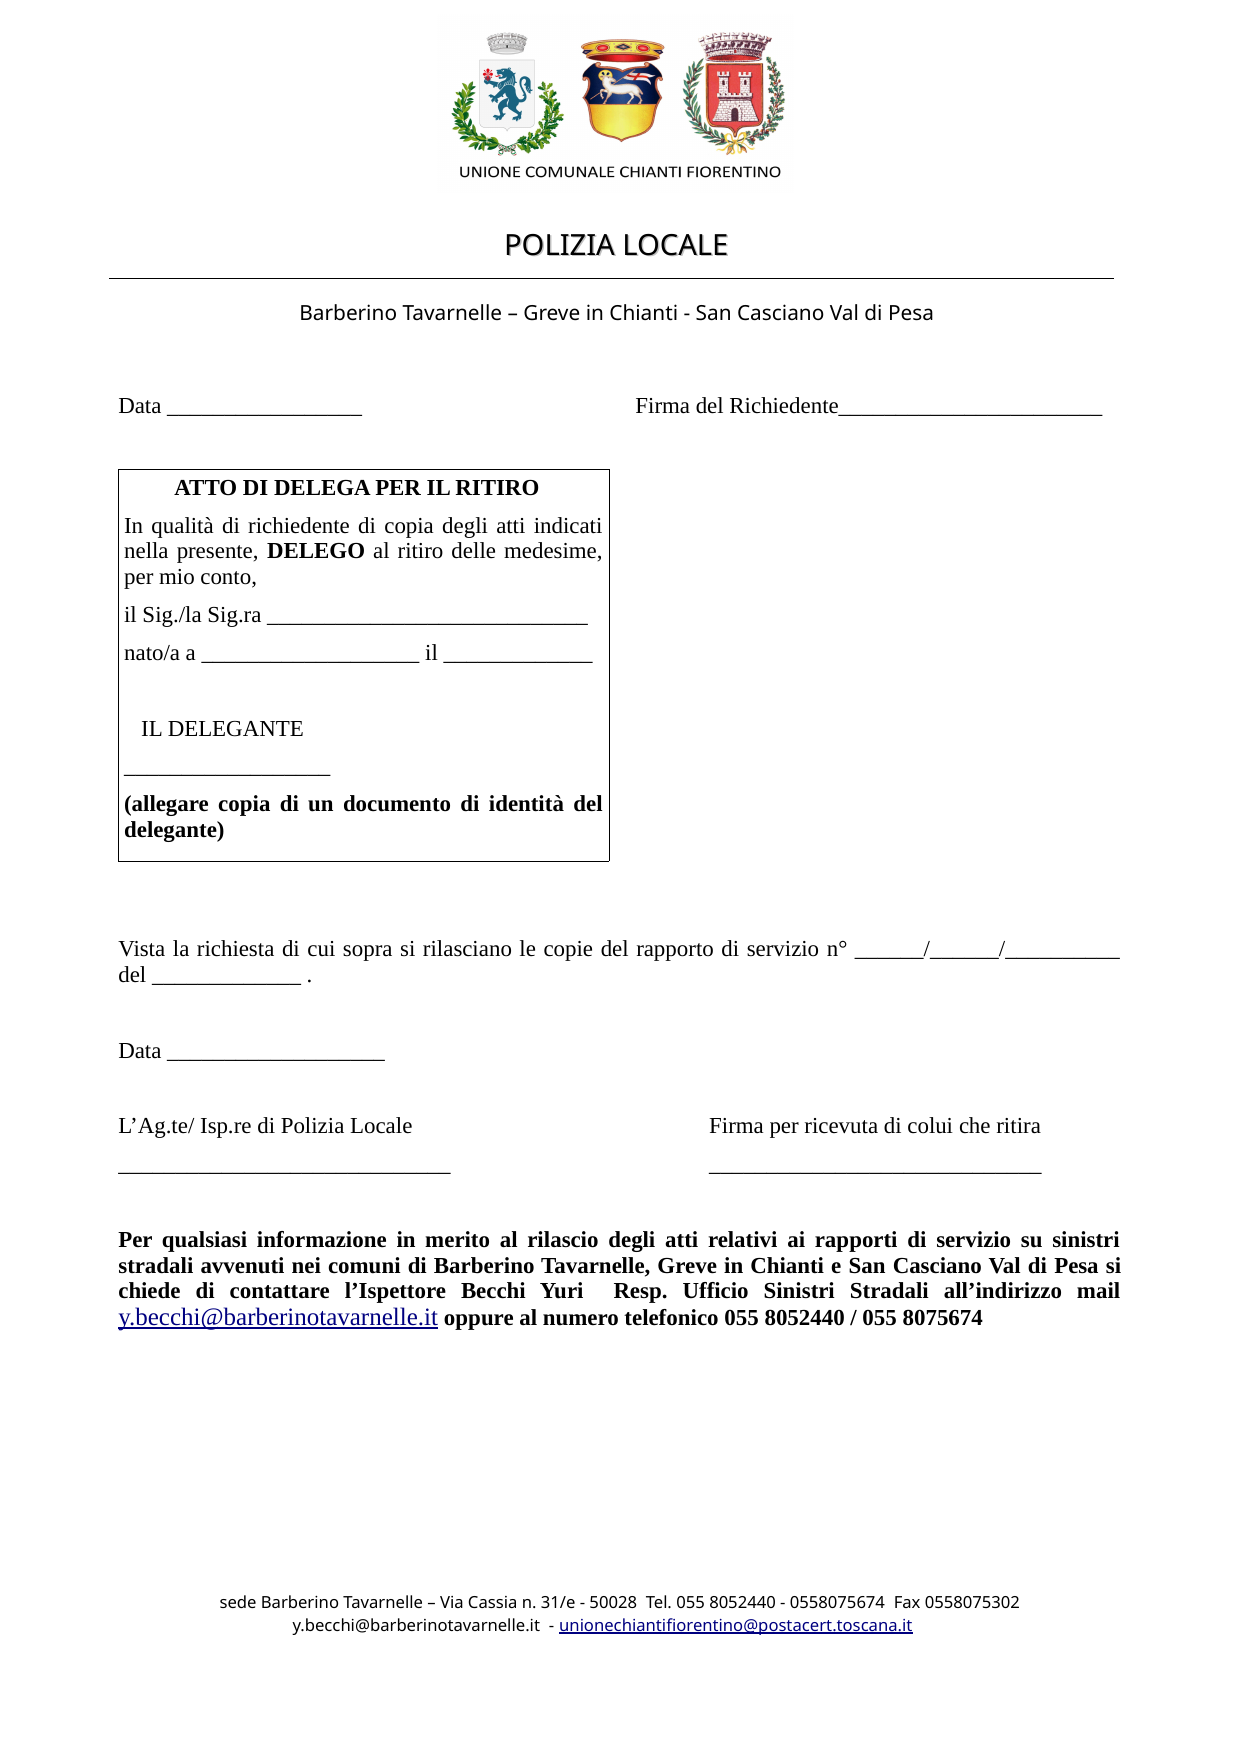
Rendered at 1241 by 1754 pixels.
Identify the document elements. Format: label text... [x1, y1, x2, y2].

picture [436, 14, 794, 193]
text Per qualsiasi informazione in merito al rilascio degli atti relativi ai rapporti di servizio su sinistri stradali avvenuti nei comuni di Barberino Tavarnelle, Greve in Chianti e San Casciano Val di Pesa si chiede di contattare l’Ispettore Becchi Yuri Resp. Ufficio Sinistri Stradali all’indirizzo mail y.becchi@barberinotavarnelle.it oppure al numero telefonico 055 8052440 / 055 8075674 [118, 1227, 1122, 1331]
text L’Ag.te/ Isp.re di Polizia Locale Firma per ricevuta di colui che ritira [118, 1113, 1122, 1139]
text _____________________________ _____________________________ [118, 1151, 1122, 1177]
text Vista la richiesta di cui sopra si rilasciano le copie del rapporto di servizio n° ______/______/__________ del _____________ . [118, 936, 1122, 987]
text Data ___________________ [118, 1038, 1122, 1063]
table_header ATTO DI DELEGA PER IL RITIRO In qualità di richiedente di copia degli atti indicati nella presente, DELEGO al ritiro delle medesime, per mio conto, il Sig./la Sig.ra ____________________________ nato/a a ___________________ il _____________ IL DELEGANTE __________________ (allegare copia di un documento di identità del delegante) [119, 470, 609, 861]
text Data _________________ Firma del Richiedente_______________________ [118, 393, 1122, 419]
